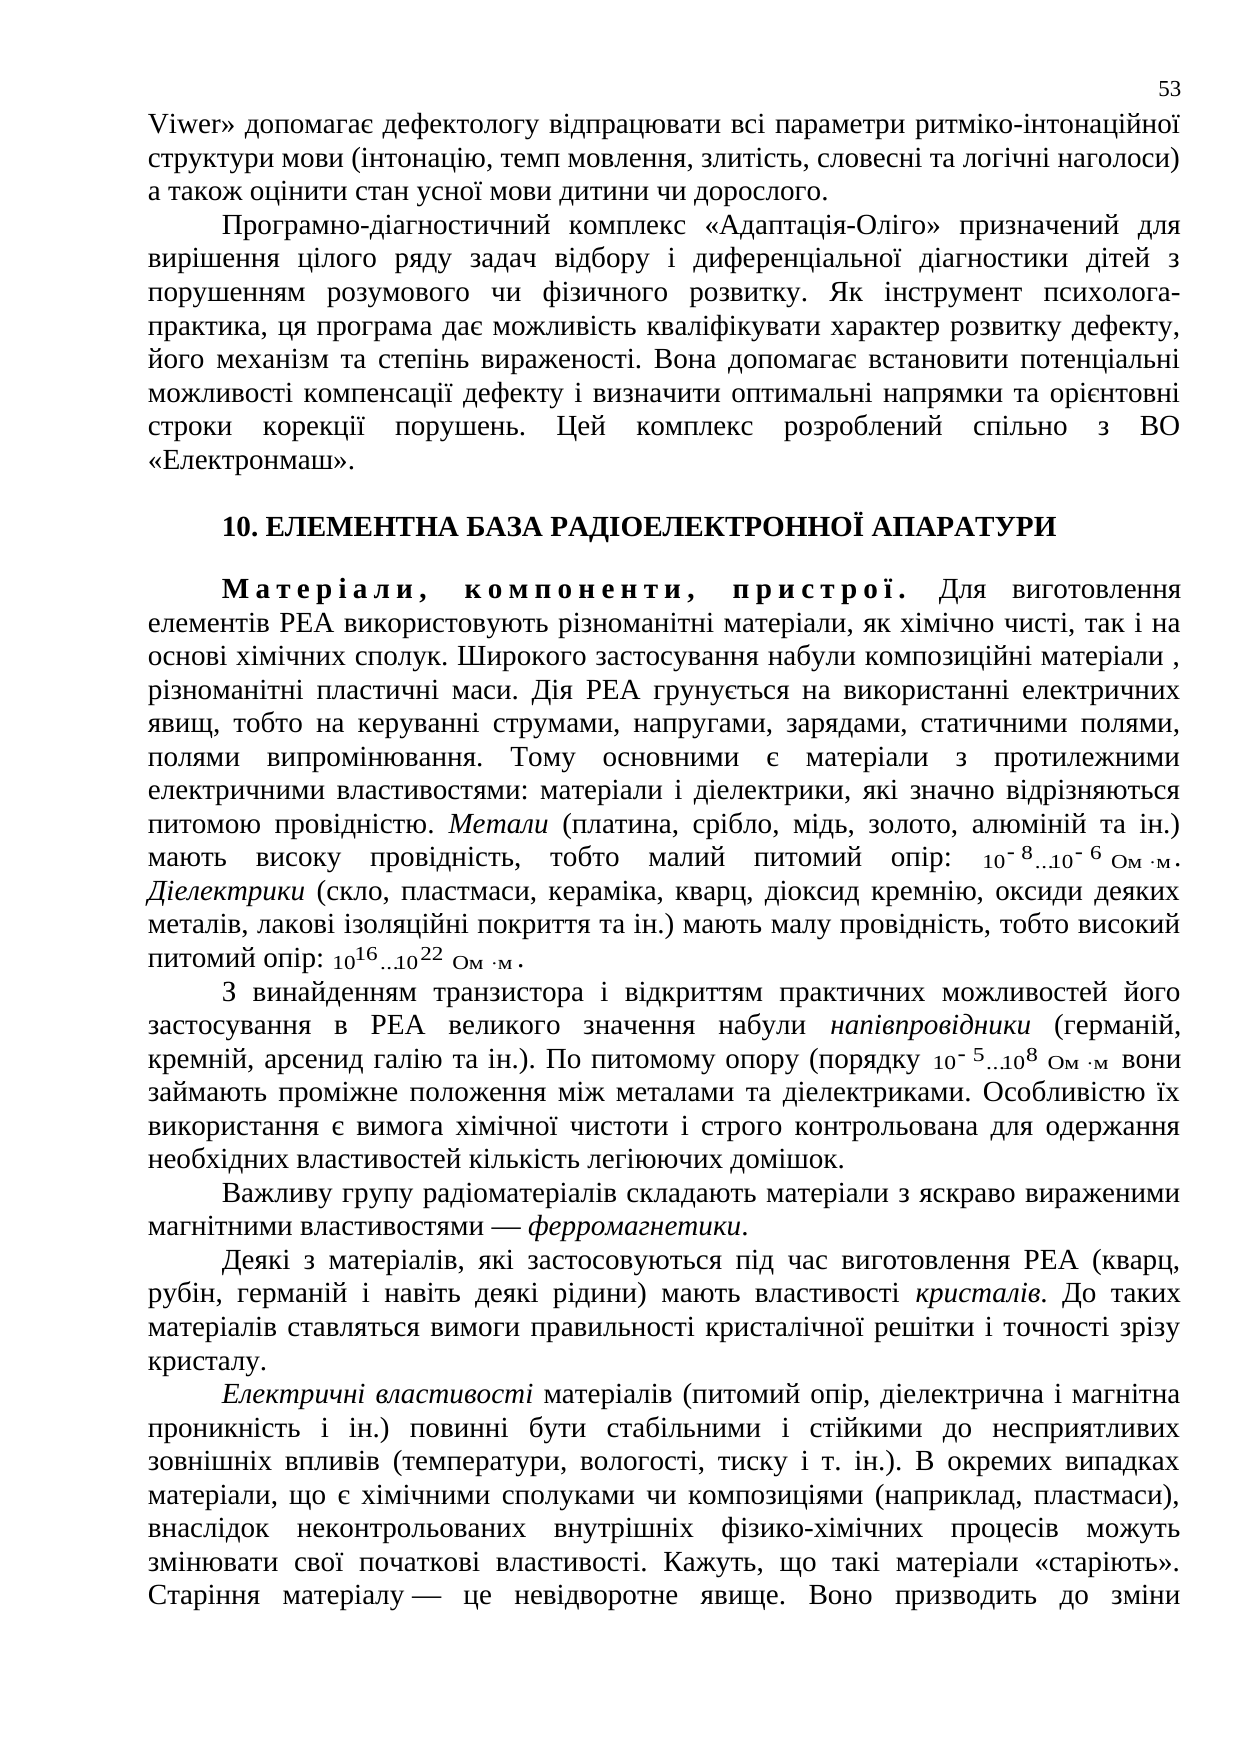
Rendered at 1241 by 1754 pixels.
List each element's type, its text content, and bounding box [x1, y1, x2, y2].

text Матеріали, компоненти, пристрої. Для виготовлення елементів РЕА використовують різноманітні матеріали, як хімічно чисті, так і на основі хімічних сполук. Широкого застосування набули композиційні матеріали , різноманітні пластичні маси. Дія РЕА грунується на використанні електричних явищ, тобто на керуванні струмами, напругами, зарядами, статичними полями, полями випромінювання. Тому основними є матеріали з протилежними електричними властивостями: матеріали і діелектрики, які значно відрізняються питомою провідністю. Метали (платина, срібло, мідь, золото, алюміній та ін.) мають високу провідність, тобто малий питомий опір: . Діелектрики (скло, пластмаси, кераміка, кварц, діоксид кремнію, оксиди деяких металів, лакові ізоляційні покриття та ін.) мають малу провідність, тобто високий питомий опір: . [148, 571, 1181, 974]
text 10. ЕЛЕМЕНТНА БАЗА РАДІОЕЛЕКТРОННОЇ АПАРАТУРИ [148, 509, 1181, 542]
text Електричні властивості матеріалів (питомий опір, діелектрична і магнітна проникність і ін.) повинні бути стабільними і стійкими до несприятливих зовнішніх впливів (температури, вологості, тиску і т. ін.). В окремих випадках матеріали, що є хімічними сполуками чи композиціями (наприклад, пластмаси), внаслідок неконтрольованих внутрішніх фізико-хімічних процесів можуть змінювати свої початкові властивості. Кажуть, що такі матеріали «старіють». Старіння матеріалу — це невідворотне явище. Воно призводить до зміни [148, 1376, 1181, 1611]
text Важливу групу радіоматеріалів складають матеріали з яскраво вираженими магнітними властивостями — ферромагнетики. [148, 1175, 1181, 1242]
text Viwer» допомагає дефектологу відпрацювати всі параметри ритміко-інтонаційної структури мови (інтонацію, темп мовлення, злитість, словесні та логічні наголоси) а також оцінити стан усної мови дитини чи дорослого. [148, 106, 1181, 207]
text З винайденням транзистора і відкриттям практичних можливостей його застосування в РЕА великого значення набули напівпровідники (германій, кремній, арсенид галію та ін.). По питомому опору (порядку вони займають проміжне положення між металами та діелектриками. Особливістю їх використання є вимога хімічної чистоти і строго контрольована для одержання необхідних властивостей кількість легіюючих домішок. [148, 974, 1181, 1175]
text Програмно-діагностичний комплекс «Адаптація-Оліго» призначений для вирішення цілого ряду задач відбору і диференціальної діагностики дітей з порушенням розумового чи фізичного розвитку. Як інструмент психолога-практика, ця програма дає можливість кваліфікувати характер розвитку дефекту, його механізм та степінь вираженості. Вона допомагає встановити потенціальні можливості компенсації дефекту і визначити оптимальні напрямки та орієнтовні строки корекції порушень. Цей комплекс розроблений спільно з ВО «Електронмаш». [148, 207, 1181, 475]
text Деякі з матеріалів, які застосовуються під час виготовлення РЕА (кварц, рубін, германій і навіть деякі рідини) мають властивості кристалів. До таких матеріалів ставляться вимоги правильності кристалічної решітки і точності зрізу кристалу. [148, 1242, 1181, 1376]
